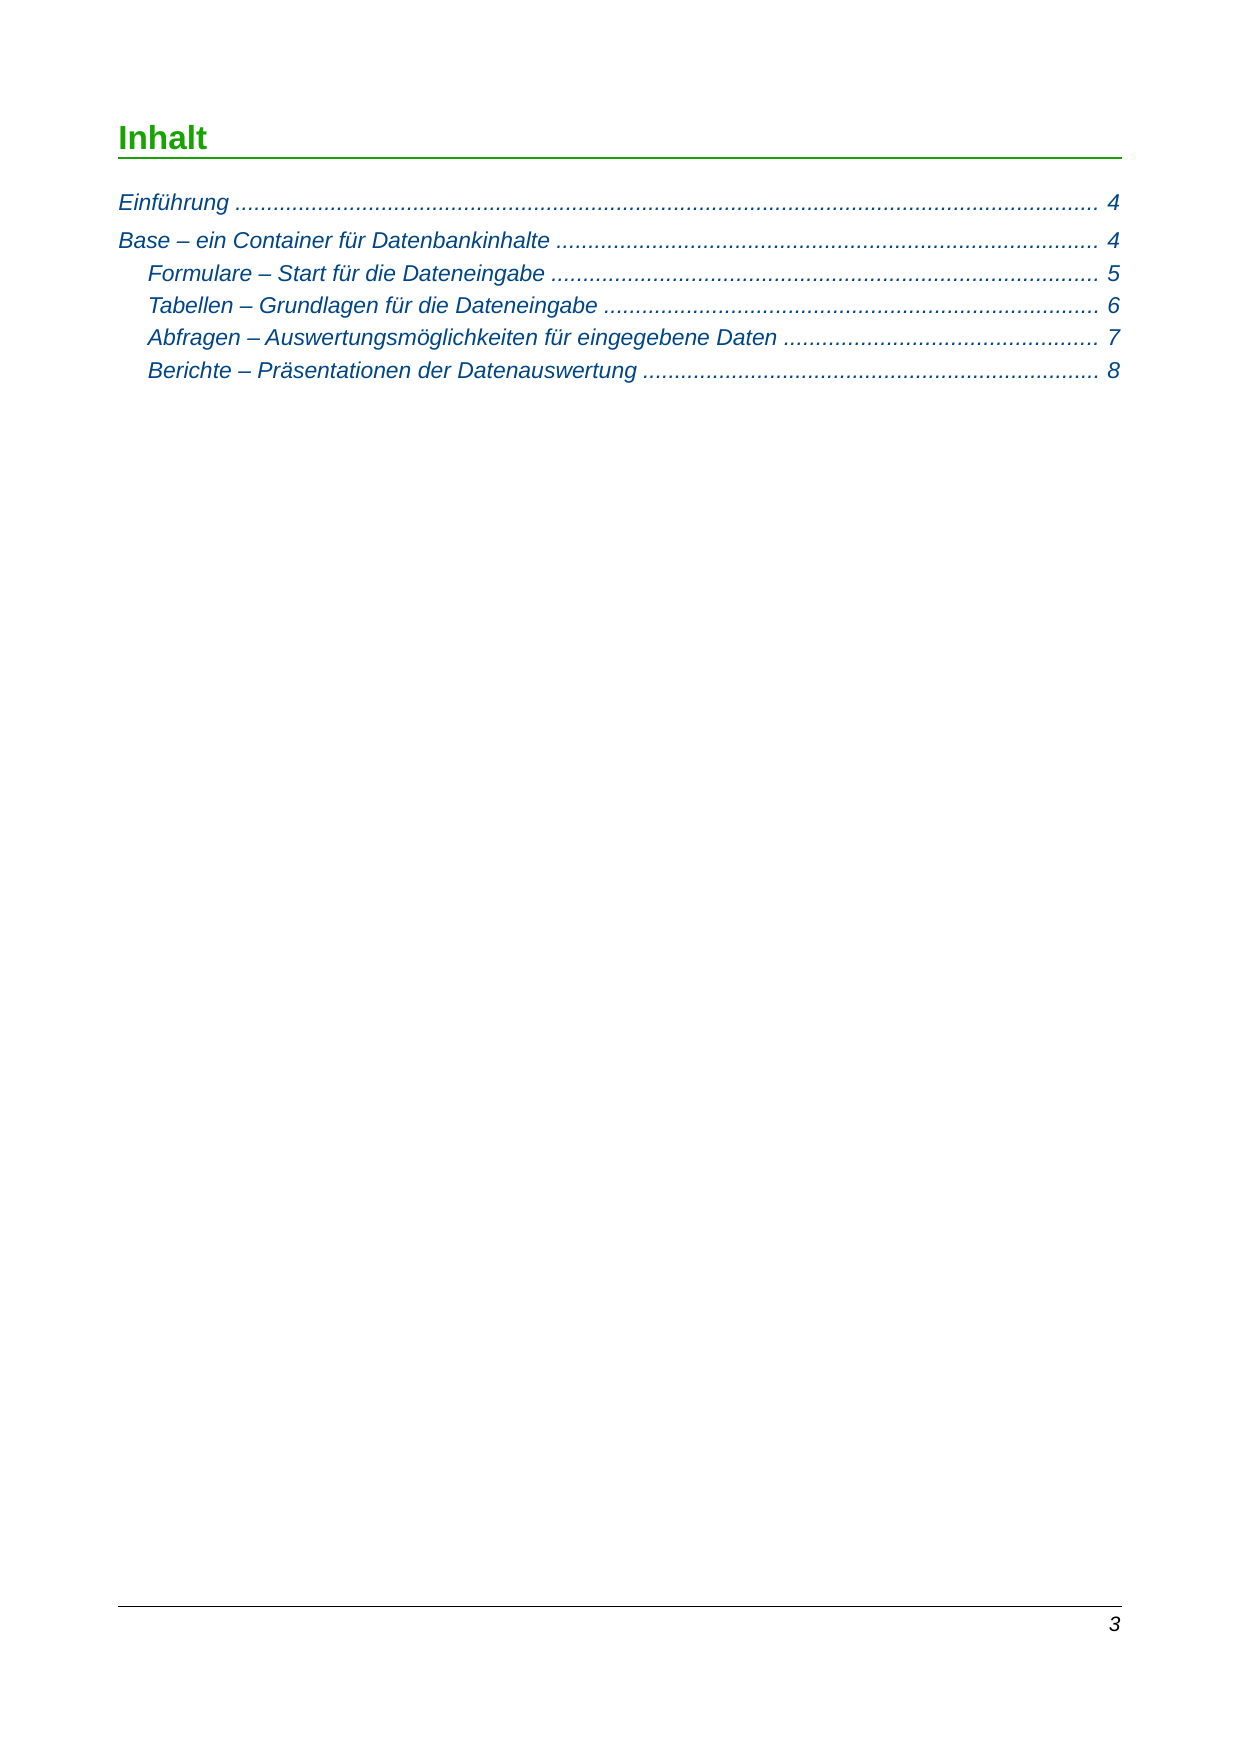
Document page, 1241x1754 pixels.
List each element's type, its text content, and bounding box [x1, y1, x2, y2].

text Formulare – Start für die Dateneingabe 5 [148, 260, 1122, 286]
text Base – ein Container für Datenbankinhalte 4 [118, 227, 1122, 254]
text Berichte – Präsentationen der Datenauswertung 8 [148, 357, 1122, 383]
text Abfragen – Auswertungsmöglichkeiten für eingegebene Daten 7 [148, 324, 1122, 351]
text Inhalt [118, 118, 1122, 157]
text Einführung 4 [118, 189, 1122, 216]
text Tabellen – Grundlagen für die Dateneingabe 6 [148, 292, 1122, 318]
